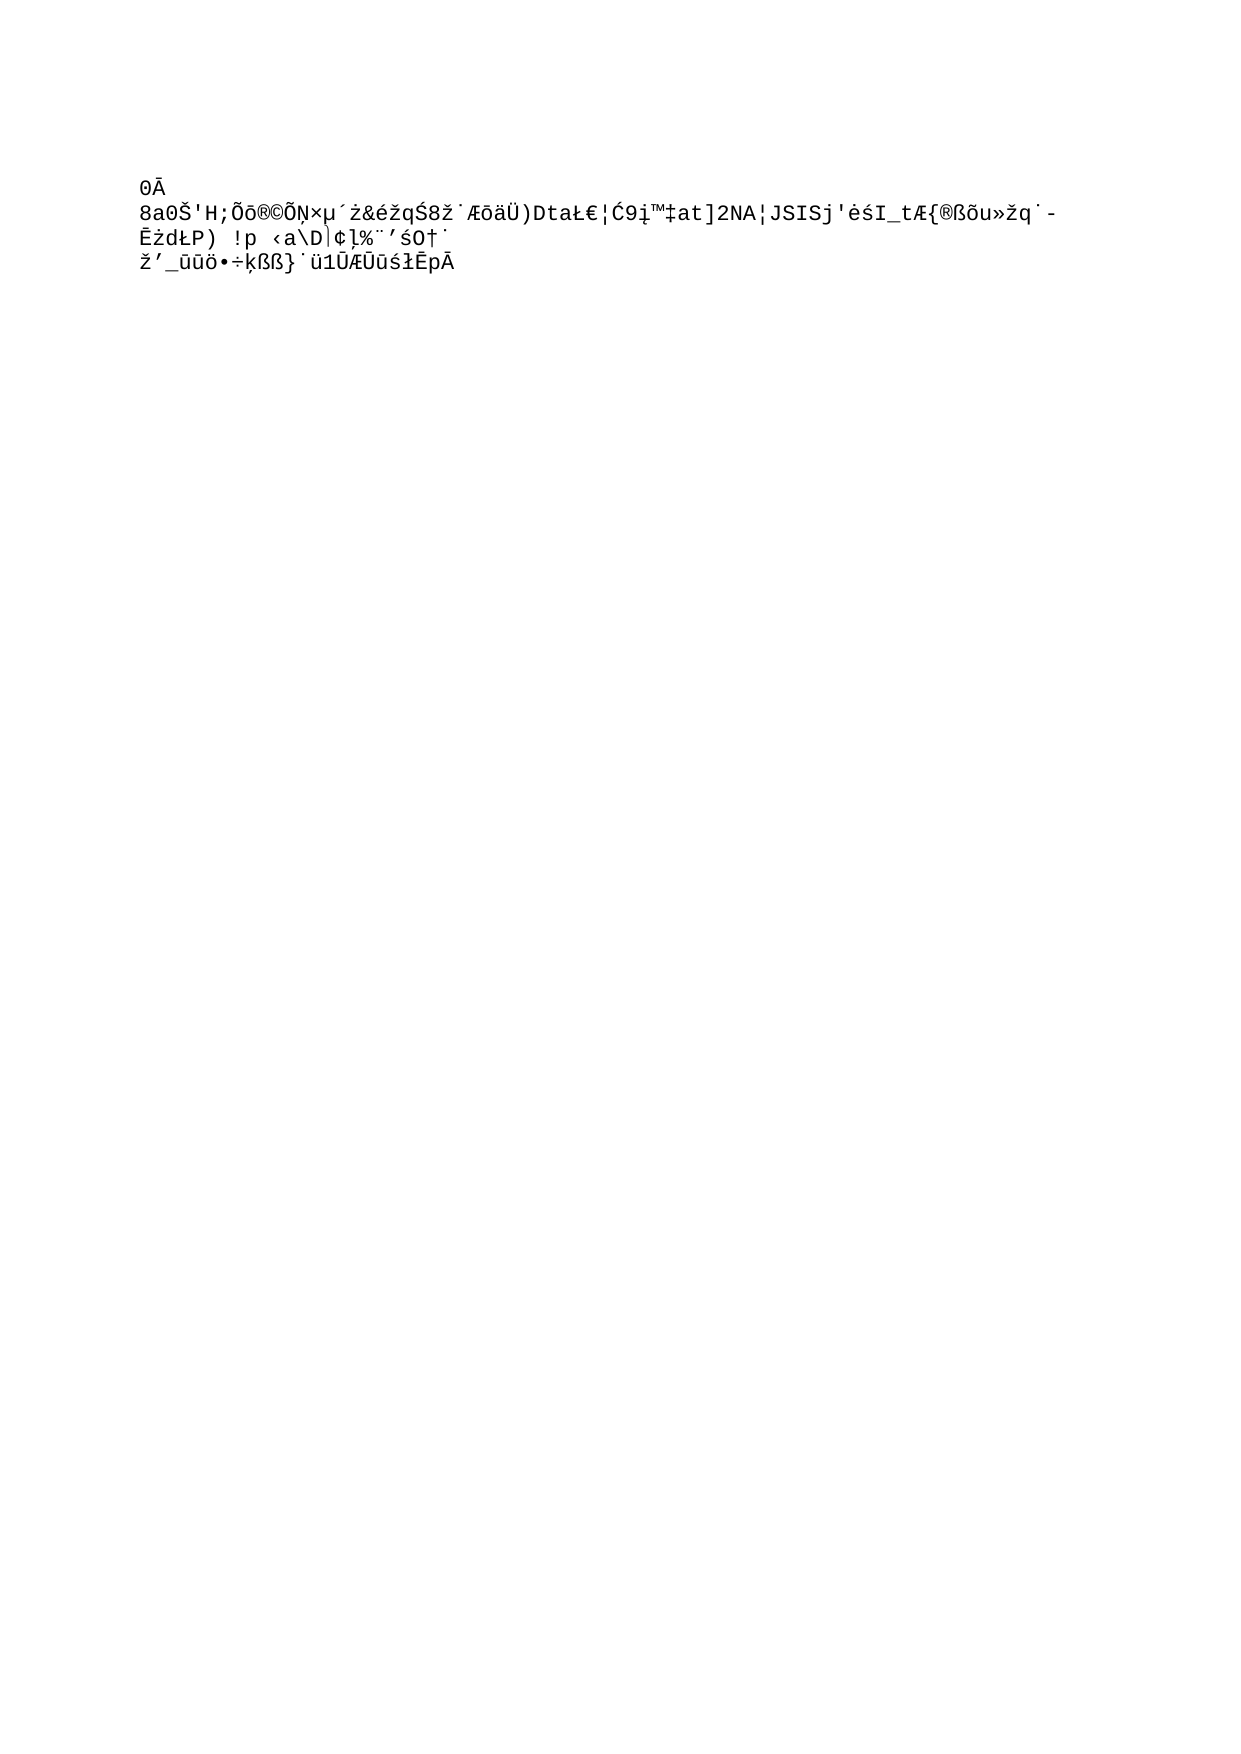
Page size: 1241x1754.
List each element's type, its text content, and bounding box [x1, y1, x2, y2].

text 0Ā 8a0Š'H;Õō®©ÕŅ×µ´ż&éžqŚ8ž˙­ÆōäÜ)DtaŁ€¦Ć9į™‡at]2NA¦JSISj'ėśI_tÆ{®ßõu»žq˙­ĒżdŁP) !p ‹a\D¢ļ%¨’śO†˙ ž’_ūūö•÷ķßß}˙ü1ŪÆŪū­śłĒpĀ [139, 177, 1101, 276]
